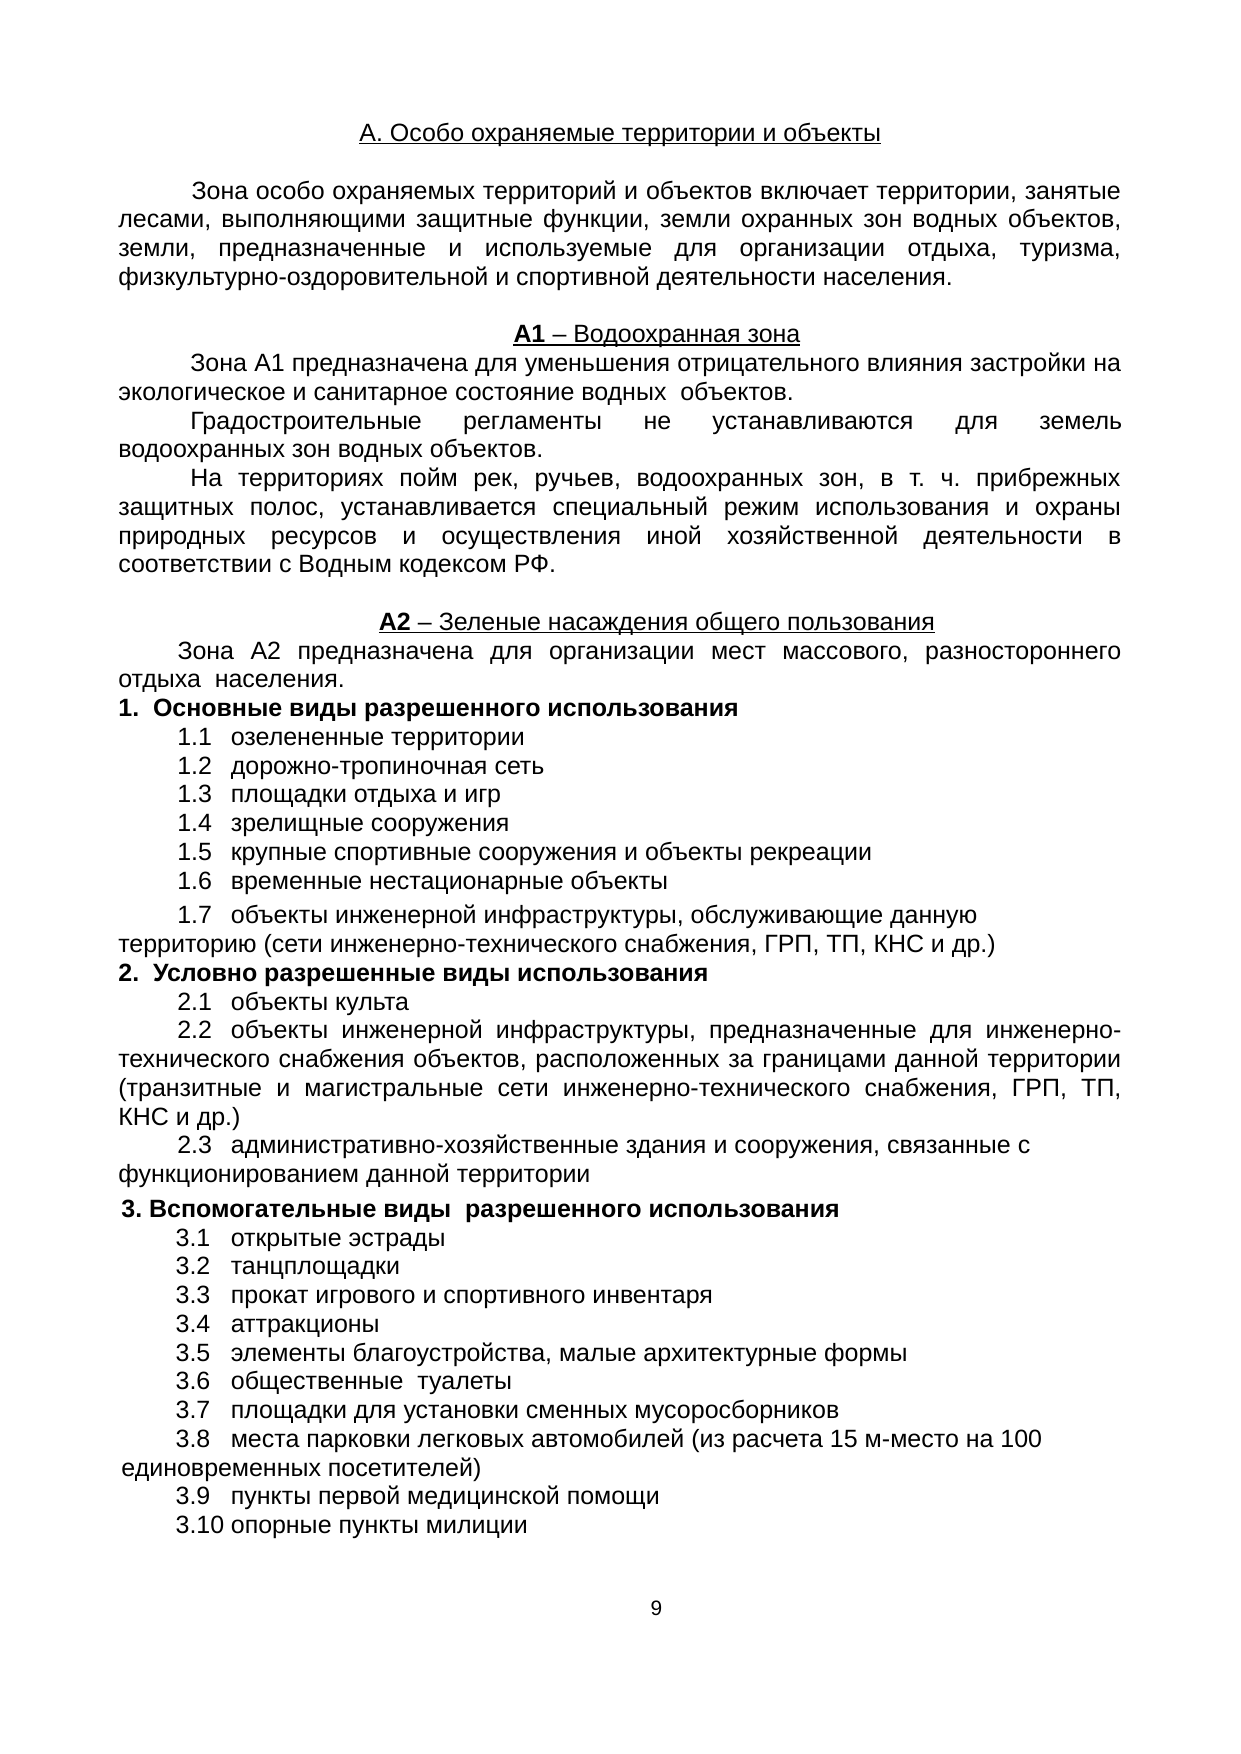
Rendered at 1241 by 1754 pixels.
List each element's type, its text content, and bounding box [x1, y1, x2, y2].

list общественные туалеты [121, 1366, 1122, 1395]
list зрелищные сооружения [118, 808, 1122, 837]
list танцплощадки [121, 1251, 1122, 1280]
text Зона особо охраняемых территорий и объектов включает территории, занятые лесами, выполняющими защитные функции, земли охранных зон водных объектов, земли, предназначенные и используемые для организации отдыха, туризма, физкультурно-оздоровительной и спортивной деятельности населения. [118, 176, 1122, 291]
list аттракционы [121, 1309, 1122, 1337]
text Градостроительные регламенты не устанавливаются для земель водоохранных зон водных объектов. [118, 406, 1122, 463]
text На территориях пойм рек, ручьев, водоохранных зон, в т. ч. прибрежных защитных полос, устанавливается специальный режим использования и охраны природных ресурсов и осуществления иной хозяйственной деятельности в соответствии с Водным кодексом РФ. [118, 463, 1122, 578]
list объекты культа [118, 987, 1122, 1015]
list места парковки легковых автомобилей (из расчета 15 м-место на 100 единовременных посетителей) [121, 1424, 1122, 1481]
list дорожно-тропиночная сеть [118, 751, 1122, 779]
text Зона А2 предназначена для организации мест массового, разностороннего отдыха населения. [118, 636, 1122, 693]
list площадки для установки сменных мусоросборников [121, 1395, 1122, 1424]
list пункты первой медицинской помощи [121, 1481, 1122, 1510]
list опорные пункты милиции [121, 1510, 1122, 1539]
text 17 [118, 1596, 1122, 1620]
list временные нестационарные объекты [118, 866, 1122, 894]
text А. Особо охраняемые территории и объекты [118, 118, 1122, 147]
list открытые эстрады [121, 1222, 1122, 1251]
text А1 – Водоохранная зона [118, 319, 1122, 348]
list объекты инженерной инфраструктуры, предназначенные для инженерно-технического снабжения объектов, расположенных за границами данной территории (транзитные и магистральные сети инженерно-технического снабжения, ГРП, ТП, КНС и др.) [118, 1015, 1122, 1130]
text 3. Вспомогательные виды разрешенного использования [121, 1194, 1122, 1222]
list крупные спортивные сооружения и объекты рекреации [118, 837, 1122, 866]
text 1. Основные виды разрешенного использования [118, 693, 1122, 722]
list административно-хозяйственные здания и сооружения, связанные с функционированием данной территории [118, 1130, 1122, 1188]
text Зона А1 предназначена для уменьшения отрицательного влияния застройки на экологическое и санитарное состояние водных объектов. [118, 348, 1122, 406]
list объекты инженерной инфраструктуры, обслуживающие данную территорию (сети инженерно-технического снабжения, ГРП, ТП, КНС и др.) 2. Условно разрешенные виды использования [118, 900, 1122, 987]
list озелененные территории [118, 722, 1122, 751]
list площадки отдыха и игр [118, 779, 1122, 808]
list элементы благоустройства, малые архитектурные формы [121, 1337, 1122, 1366]
text А2 – Зеленые насаждения общего пользования [118, 607, 1122, 636]
list прокат игрового и спортивного инвентаря [121, 1280, 1122, 1309]
